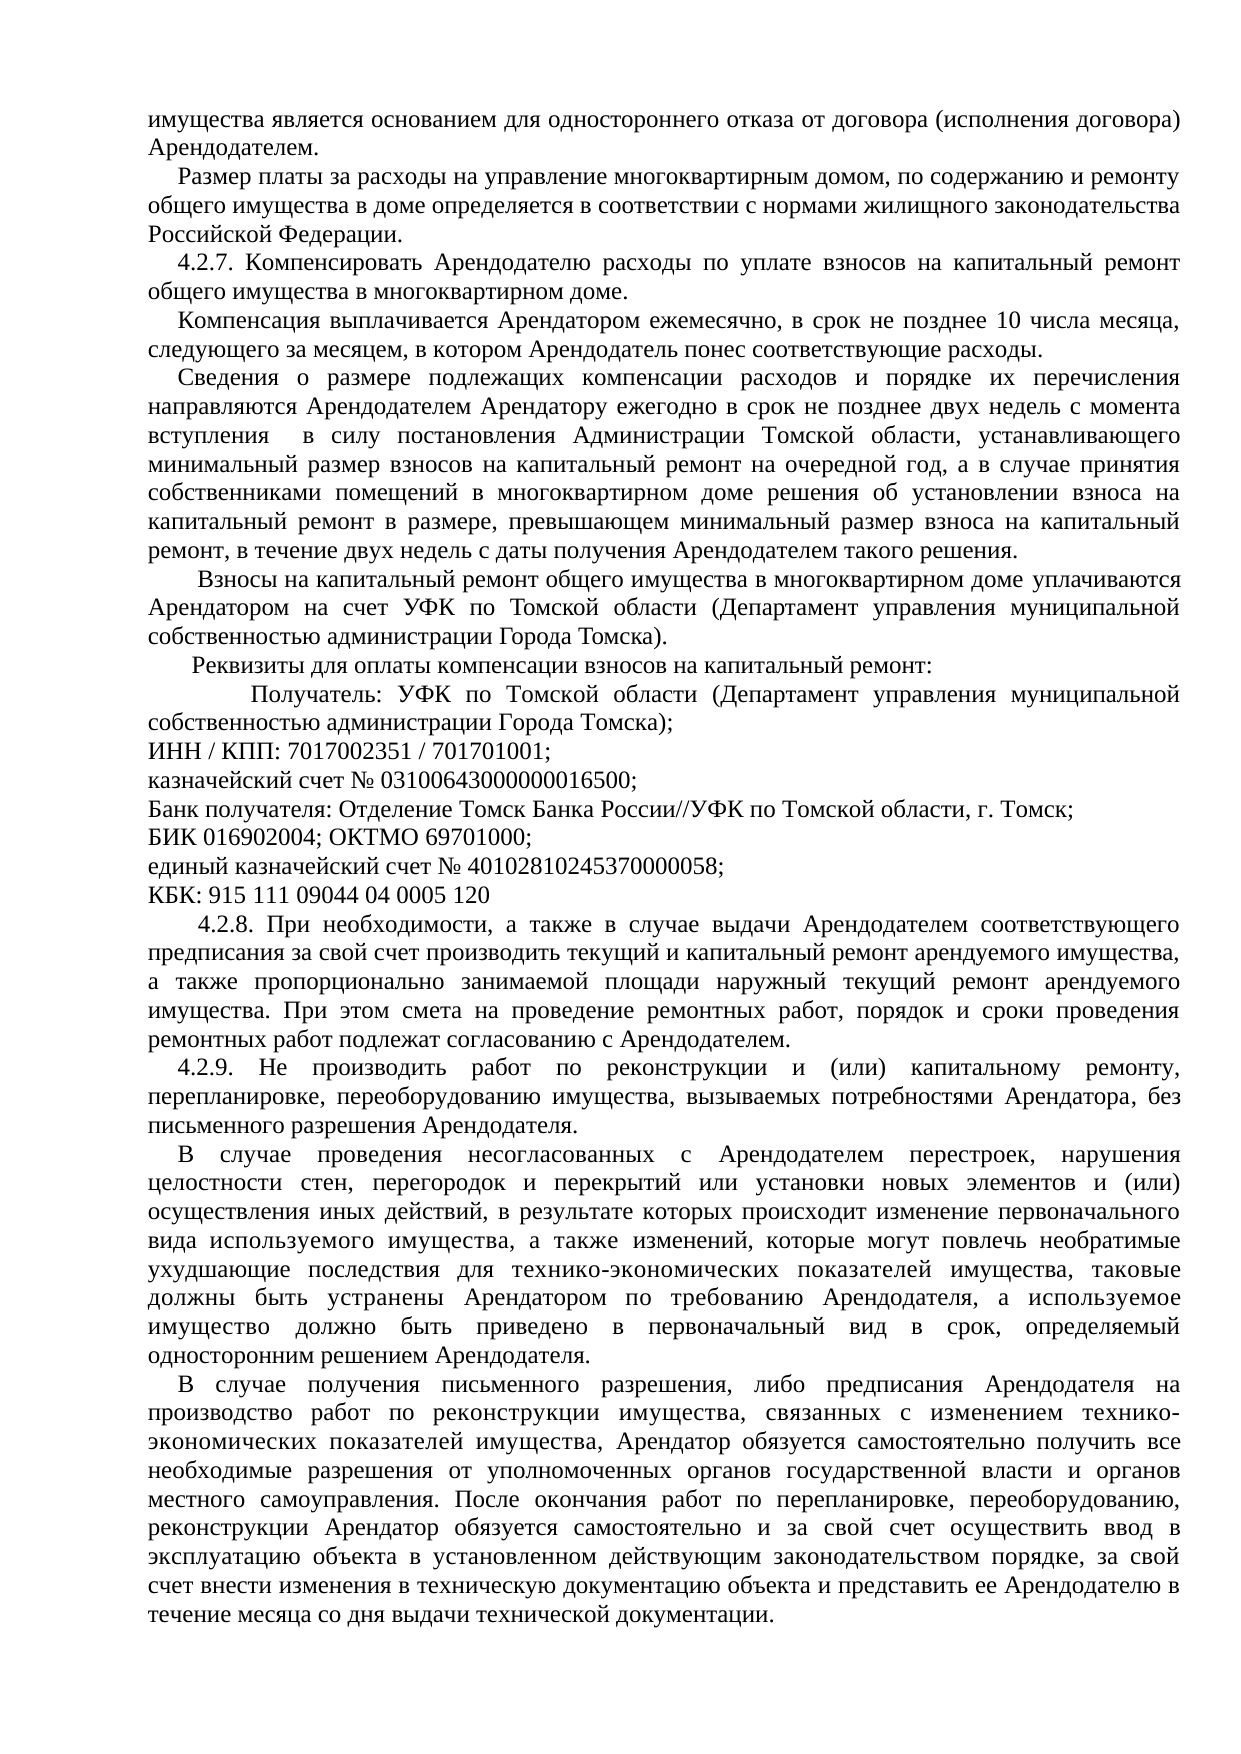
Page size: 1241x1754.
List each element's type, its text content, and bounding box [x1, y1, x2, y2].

text ИНН / КПП: 7017002351 / 701701001; [148, 736, 1181, 765]
text 4.2.9. Не производить работ по реконструкции и (или) капитальному ремонту, перепланировке, переоборудованию имущества, вызываемых потребностями Арендатора, без письменного разрешения Арендодателя. [148, 1052, 1181, 1139]
text КБК: 915 111 09044 04 0005 120 [148, 880, 1181, 909]
text Реквизиты для оплаты компенсации взносов на капитальный ремонт: [148, 650, 1181, 679]
text Сведения о размере подлежащих компенсации расходов и порядке их перечисления направляются Арендодателем Арендатору ежегодно в срок не позднее двух недель с момента вступления в силу постановления Администрации Томской области, устанавливающего минимальный размер взносов на капитальный ремонт на очередной год, а в случае принятия собственниками помещений в многоквартирном доме решения об установлении взноса на капитальный ремонт в размере, превышающем минимальный размер взноса на капитальный ремонт, в течение двух недель с даты получения Арендодателем такого решения. [148, 362, 1181, 564]
text Размер платы за расходы на управление многоквартирным домом, по содержанию и ремонту общего имущества в доме определяется в соответствии с нормами жилищного законодательства Российской Федерации. [148, 161, 1181, 247]
text В случае проведения несогласованных с Арендодателем перестроек, нарушения целостности стен, перегородок и перекрытий или установки новых элементов и (или) осуществления иных действий, в результате которых происходит изменение первоначального вида используемого имущества, а также изменений, которые могут повлечь необратимые ухудшающие последствия для технико-экономических показателей имущества, таковые должны быть устранены Арендатором по требованию Арендодателя, а используемое имущество должно быть приведено в первоначальный вид в срок, определяемый односторонним решением Арендодателя. [148, 1139, 1181, 1369]
text казначейский счет № 03100643000000016500; [148, 765, 1181, 794]
text 4.2.8. При необходимости, а также в случае выдачи Арендодателем соответствующего предписания за свой счет производить текущий и капитальный ремонт арендуемого имущества, а также пропорционально занимаемой площади наружный текущий ремонт арендуемого имущества. При этом смета на проведение ремонтных работ, порядок и сроки проведения ремонтных работ подлежат согласованию с Арендодателем. [148, 909, 1181, 1052]
text Банк получателя: Отделение Томск Банка России//УФК по Томской области, г. Томск; [148, 794, 1181, 822]
text Компенсация выплачивается Арендатором ежемесячно, в срок не позднее 10 числа месяца, следующего за месяцем, в котором Арендодатель понес соответствующие расходы. [148, 305, 1181, 362]
text имущества является основанием для одностороннего отказа от договора (исполнения договора) Арендодателем. [148, 104, 1181, 161]
text 4.2.7. Компенсировать Арендодателю расходы по уплате взносов на капитальный ремонт общего имущества в многоквартирном доме. [148, 247, 1181, 305]
text Взносы на капитальный ремонт общего имущества в многоквартирном доме уплачиваются Арендатором на счет УФК по Томской области (Департамент управления муниципальной собственностью администрации Города Томска). [148, 564, 1181, 650]
text В случае получения письменного разрешения, либо предписания Арендодателя на производство работ по реконструкции имущества, связанных с изменением технико-экономических показателей имущества, Арендатор обязуется самостоятельно получить все необходимые разрешения от уполномоченных органов государственной власти и органов местного самоуправления. После окончания работ по перепланировке, переоборудованию, реконструкции Арендатор обязуется самостоятельно и за свой счет осуществить ввод в эксплуатацию объекта в установленном действующим законодательством порядке, за свой счет внести изменения в техническую документацию объекта и представить ее Арендодателю в течение месяца со дня выдачи технической документации. [148, 1369, 1181, 1627]
text Получатель: УФК по Томской области (Департамент управления муниципальной собственностью администрации Города Томска); [148, 679, 1181, 736]
text БИК 016902004; ОКТМО 69701000; [148, 822, 1181, 851]
text единый казначейский счет № 40102810245370000058; [148, 851, 1181, 880]
